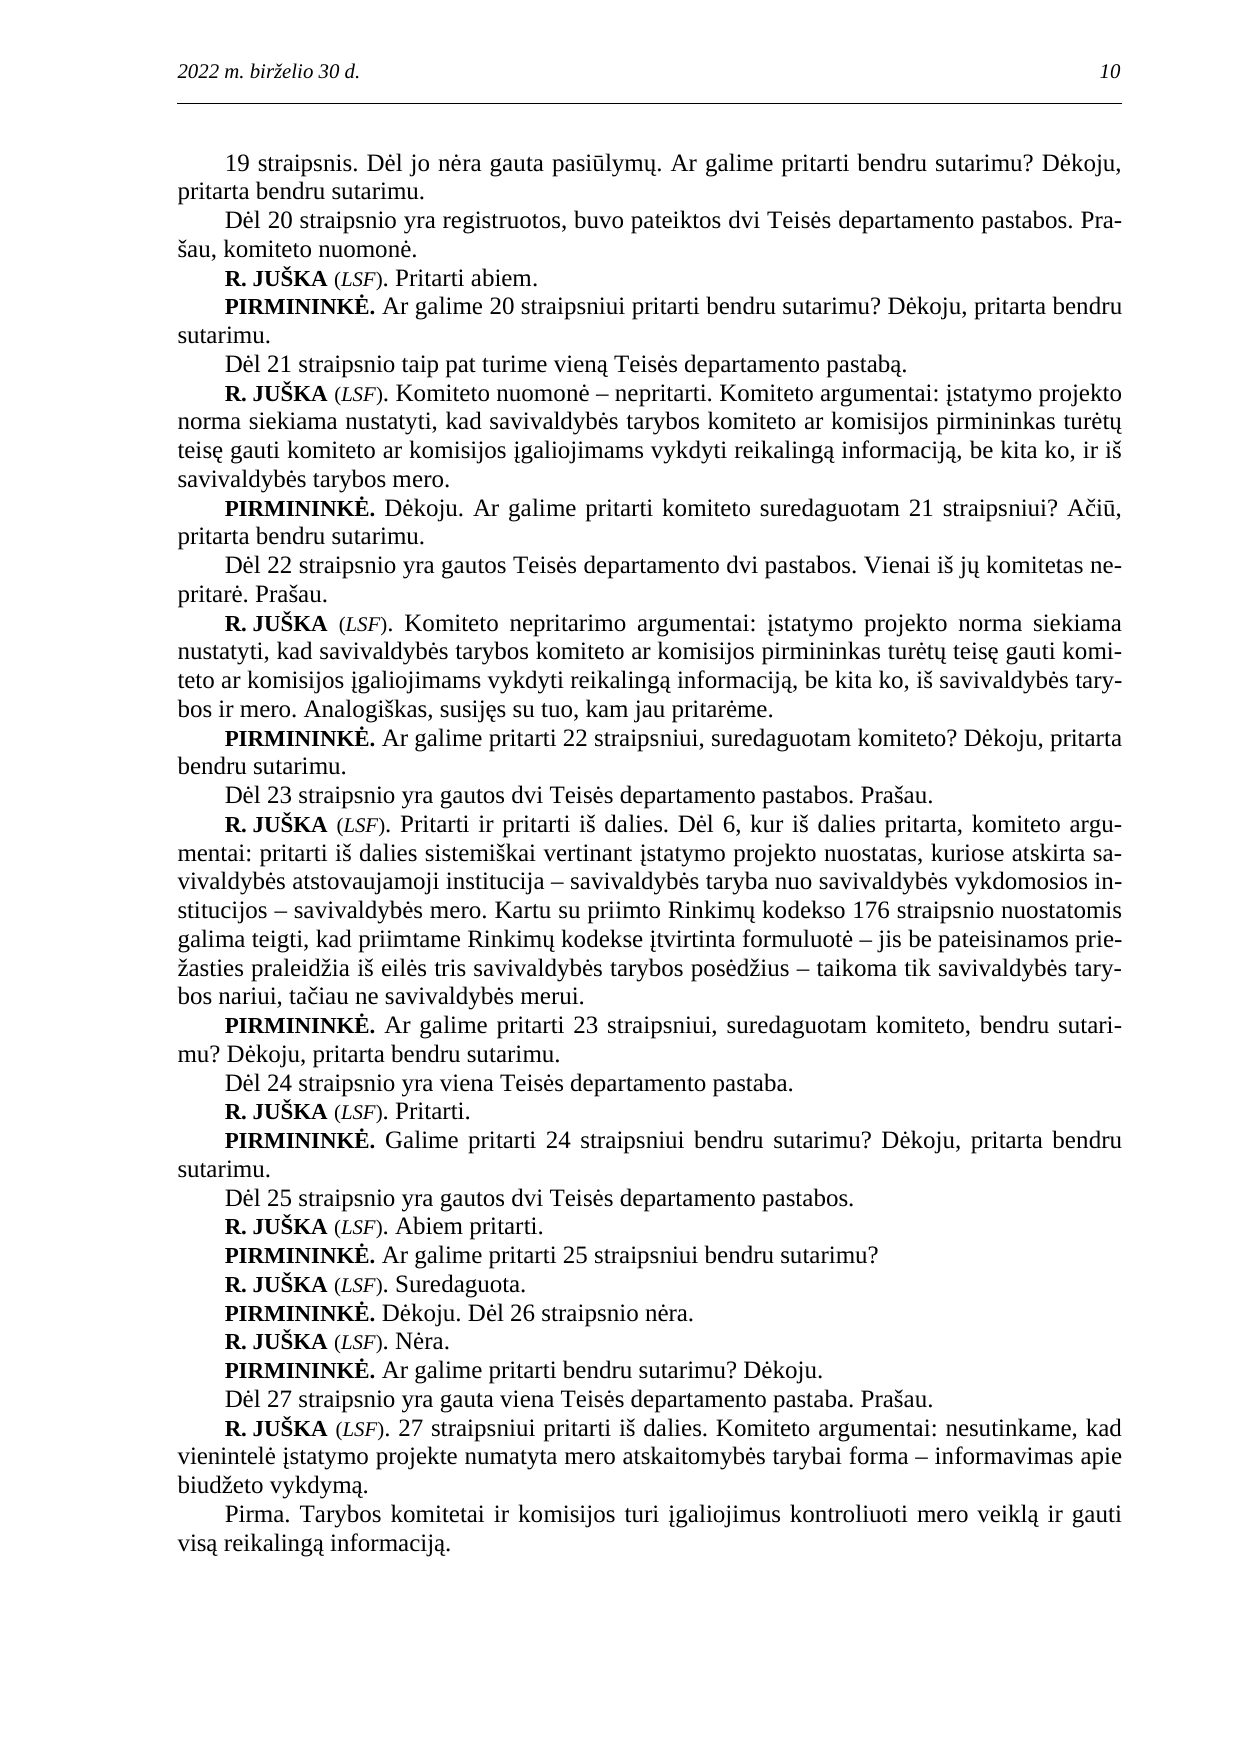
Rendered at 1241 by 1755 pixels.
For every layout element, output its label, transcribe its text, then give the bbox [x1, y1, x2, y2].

text PIRMININKĖ. Ar ga­li­me pri­tar­ti 25 straips­niui ben­dru su­ta­ri­mu? [177, 1240, 1122, 1269]
text PIRMININKĖ. Ar ga­li­me pri­tar­ti 23 straips­niui, su­re­da­guo­tam ko­mi­te­to, ben­dru su­ta­ri­mu? Dė­ko­ju, pri­tar­ta ben­dru su­ta­ri­mu. [177, 1010, 1122, 1068]
text R. JUŠKA (LSF). Abiem pri­tar­ti. [177, 1211, 1122, 1240]
text R. JUŠKA (LSF). Pri­tar­ti ir pri­tar­ti iš da­lies. Dėl 6, kur iš da­lies pri­tar­ta, ko­mi­te­to ar­gu­men­tai: pri­tar­ti iš da­lies sis­te­miš­kai ver­ti­nant įsta­ty­mo pro­jek­to nuo­sta­tas, ku­rio­se at­skir­ta sa­vi­val­dy­bės at­sto­vau­ja­mo­ji ins­ti­tu­ci­ja – sa­vi­val­dy­bės ta­ry­ba nuo sa­vi­val­dy­bės vyk­do­mo­sios in­s­ti­tu­ci­jos – sa­vi­val­dy­bės me­ro. Kar­tu su pri­im­to Rin­ki­mų ko­dek­so 176 straips­nio nuo­sta­to­mis ga­li­ma teig­ti, kad pri­im­ta­me Rin­ki­mų ko­dek­se įtvir­tin­ta for­mu­luo­tė – jis be pa­tei­si­na­mos prie­žas­ties pra­lei­džia iš ei­lės tris sa­vi­val­dy­bės ta­ry­bos po­sė­džius – tai­ko­ma tik sa­vi­val­dy­bės ta­ry­bos na­riui, ta­čiau ne sa­vi­val­dy­bės me­rui. [177, 809, 1122, 1010]
text Dėl 21 straips­nio taip pat tu­ri­me vie­ną Tei­sės de­par­ta­men­to pa­sta­bą. [177, 349, 1122, 378]
text PIRMININKĖ. Ga­li­me pri­tar­ti 24 straips­niui ben­dru su­ta­ri­mu? Dė­ko­ju, pri­tar­ta ben­dru su­ta­ri­mu. [177, 1125, 1122, 1183]
text R. JUŠKA (LSF). Ko­mi­te­to nuo­mo­nė – ne­pri­tar­ti. Ko­mi­te­to ar­gu­men­tai: įsta­ty­mo pro­jek­to nor­ma sie­kia­ma nu­sta­ty­ti, kad sa­vi­val­dy­bės ta­ry­bos ko­mi­te­to ar ko­mi­si­jos pir­mi­nin­kas tu­rė­tų tei­sę gau­ti ko­mi­te­to ar ko­mi­si­jos įga­lio­ji­mams vyk­dy­ti rei­ka­lin­gą in­for­ma­ci­ją, be ki­ta ko, ir iš sa­vi­val­dy­bės ta­ry­bos me­ro. [177, 378, 1122, 493]
text R. JUŠKA (LSF). Su­re­da­guo­ta. [177, 1269, 1122, 1298]
text PIRMININKĖ. Ar ga­li­me pri­tar­ti ben­dru su­ta­ri­mu? Dė­ko­ju. [177, 1355, 1122, 1384]
text Dėl 24 straips­nio yra vie­na Tei­sės de­par­ta­men­to pa­sta­ba. [177, 1068, 1122, 1096]
text R. JUŠKA (LSF). Pri­tar­ti abiem. [177, 263, 1122, 291]
text PIRMININKĖ. Ar ga­li­me 20 straips­niui pri­tar­ti ben­dru su­ta­ri­mu? Dė­ko­ju, pri­tar­ta ben­dru su­ta­ri­mu. [177, 291, 1122, 349]
text PIRMININKĖ. Ar ga­li­me pri­tar­ti 22 straips­niui, su­re­da­guo­tam ko­mi­te­to? Dė­ko­ju, pri­tar­ta ben­dru su­ta­ri­mu. [177, 723, 1122, 780]
text PIRMININKĖ. Dė­ko­ju. Ar ga­li­me pri­tar­ti ko­mi­te­to su­re­da­guo­tam 21 straips­niui? Ačiū, pri­tar­ta ben­dru su­ta­ri­mu. [177, 493, 1122, 550]
text 19 straips­nis. Dėl jo nė­ra gau­ta pa­siū­ly­mų. Ar ga­li­me pri­tar­ti ben­dru su­ta­ri­mu? Dė­ko­ju, pri­tar­ta ben­dru su­ta­ri­mu. [177, 148, 1122, 205]
text R. JUŠKA (LSF). Ko­mi­te­to ne­pri­ta­ri­mo ar­gu­men­tai: įsta­ty­mo pro­jek­to nor­ma sie­kia­ma nu­sta­ty­ti, kad sa­vi­val­dy­bės ta­ry­bos ko­mi­te­to ar ko­mi­si­jos pir­mi­nin­kas tu­rė­tų tei­sę gau­ti ko­mi­te­to ar ko­mi­si­jos įga­lio­ji­mams vyk­dy­ti rei­ka­lin­gą in­for­ma­ci­ją, be ki­ta ko, iš sa­vi­val­dy­bės ta­ry­bos ir me­ro. Ana­lo­giš­kas, su­si­jęs su tuo, kam jau pri­ta­rė­me. [177, 608, 1122, 723]
text PIRMININKĖ. Dė­ko­ju. Dėl 26 straips­nio nė­ra. [177, 1298, 1122, 1326]
text Dėl 27 straips­nio yra gau­ta vie­na Tei­sės de­par­ta­men­to pa­sta­ba. Pra­šau. [177, 1384, 1122, 1413]
text R. JUŠKA (LSF). 27 straips­niui pri­tar­ti iš da­lies. Ko­mi­te­to ar­gu­men­tai: ne­su­tin­ka­me, kad vie­nin­te­lė įsta­ty­mo pro­jek­te nu­ma­ty­ta me­ro at­skai­to­my­bės ta­ry­bai for­ma – in­for­ma­vi­mas apie biu­dže­to vyk­dy­mą. [177, 1413, 1122, 1499]
text Dėl 25 straips­nio yra gau­tos dvi Tei­sės de­par­ta­men­to pa­sta­bos. [177, 1183, 1122, 1211]
text Dėl 23 straips­nio yra gau­tos dvi Tei­sės de­par­ta­men­to pa­sta­bos. Pra­šau. [177, 780, 1122, 809]
text Dėl 22 straips­nio yra gau­tos Tei­sės de­par­ta­men­to dvi pa­sta­bos. Vie­nai iš jų ko­mi­te­tas ne­pri­ta­rė. Pra­šau. [177, 550, 1122, 608]
text R. JUŠKA (LSF). Pri­tar­ti. [177, 1096, 1122, 1125]
text Dėl 20 straips­nio yra re­gist­ruo­tos, bu­vo pa­teik­tos dvi Tei­sės de­par­ta­men­to pa­sta­bos. Pra­šau, ko­mi­te­to nuo­mo­nė. [177, 205, 1122, 263]
text Pir­ma. Ta­ry­bos ko­mi­te­tai ir ko­mi­si­jos tu­ri įga­lio­ji­mus kon­tro­liuo­ti me­ro veik­lą ir gau­ti vi­są rei­ka­lin­gą in­for­ma­ci­ją. [177, 1499, 1122, 1556]
text R. JUŠKA (LSF). Nė­ra. [177, 1326, 1122, 1355]
